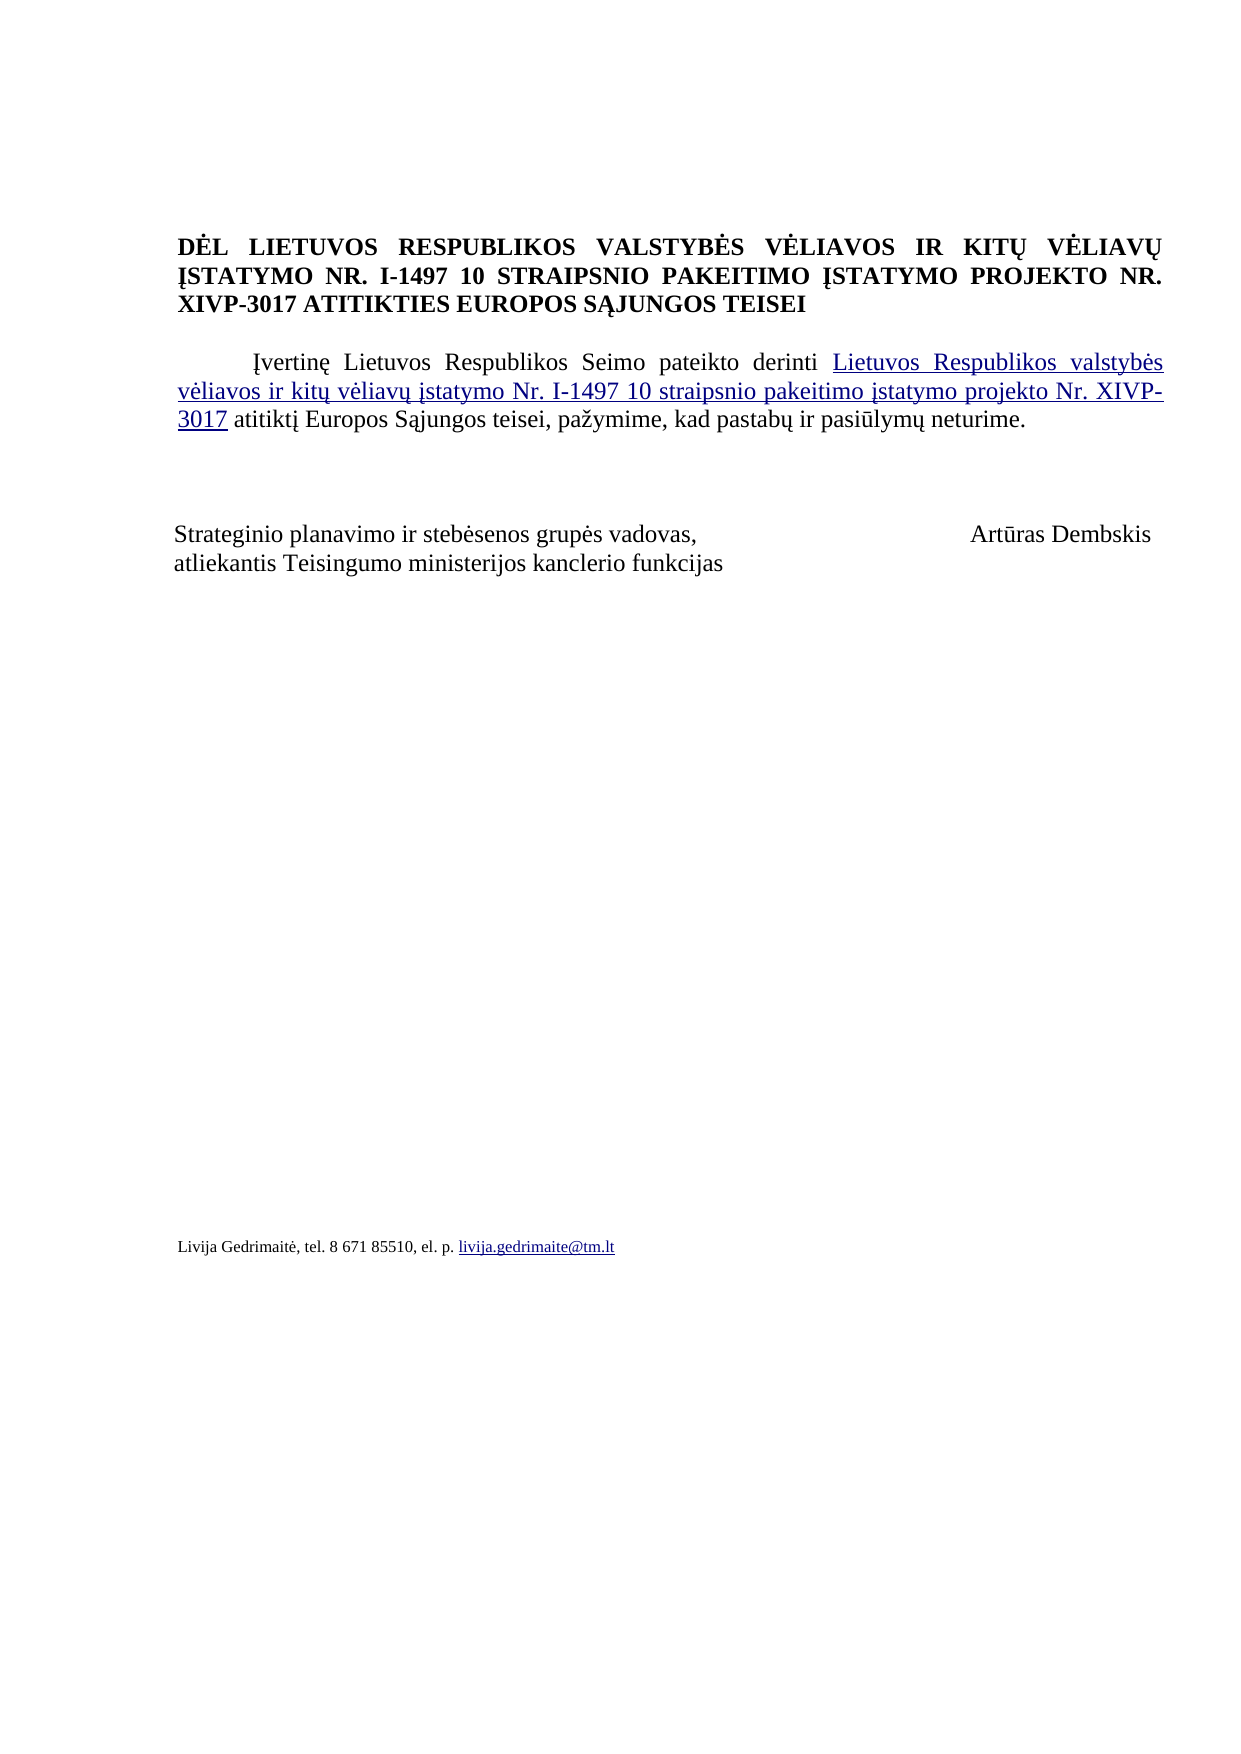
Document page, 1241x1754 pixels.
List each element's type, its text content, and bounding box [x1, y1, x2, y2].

table_header Strateginio planavimo ir stebėsenos grupės vadovas, atliekantis Teisingumo ministerijos kanclerio funkcijas [163, 491, 738, 577]
table_header Artūras Dembskis [738, 491, 1162, 577]
text 3017 atitiktį Europos Sąjungos teisei, pažymime, kad pastabų ir pasiūlymų neturime. [177, 402, 1163, 433]
text dėl LIETUVOS RESPUBLIKOS VALSTYBĖS VĖLIAVOS IR KITŲ VĖLIAVŲ ĮSTATYMO NR. I-1497 10 STRAIPSNIO PAKEITIMO ĮSTATYMO projekto NR. XIVP-3017 ATITIKTIES EUROPOS SĄJUNGOS TEISEI [177, 232, 1163, 318]
text Livija Gedrimaitė, tel. 8 671 85510, el. p. livija.gedrimaite@tm.lt [177, 1237, 1163, 1256]
text Įvertinę Lietuvos Respublikos Seimo pateikto derinti Lietuvos Respublikos valstybės vėliavos ir kitų vėliavų įstatymo Nr. I-1497 10 straipsnio pakeitimo įstatymo projekto Nr. XIVP- [177, 347, 1163, 401]
